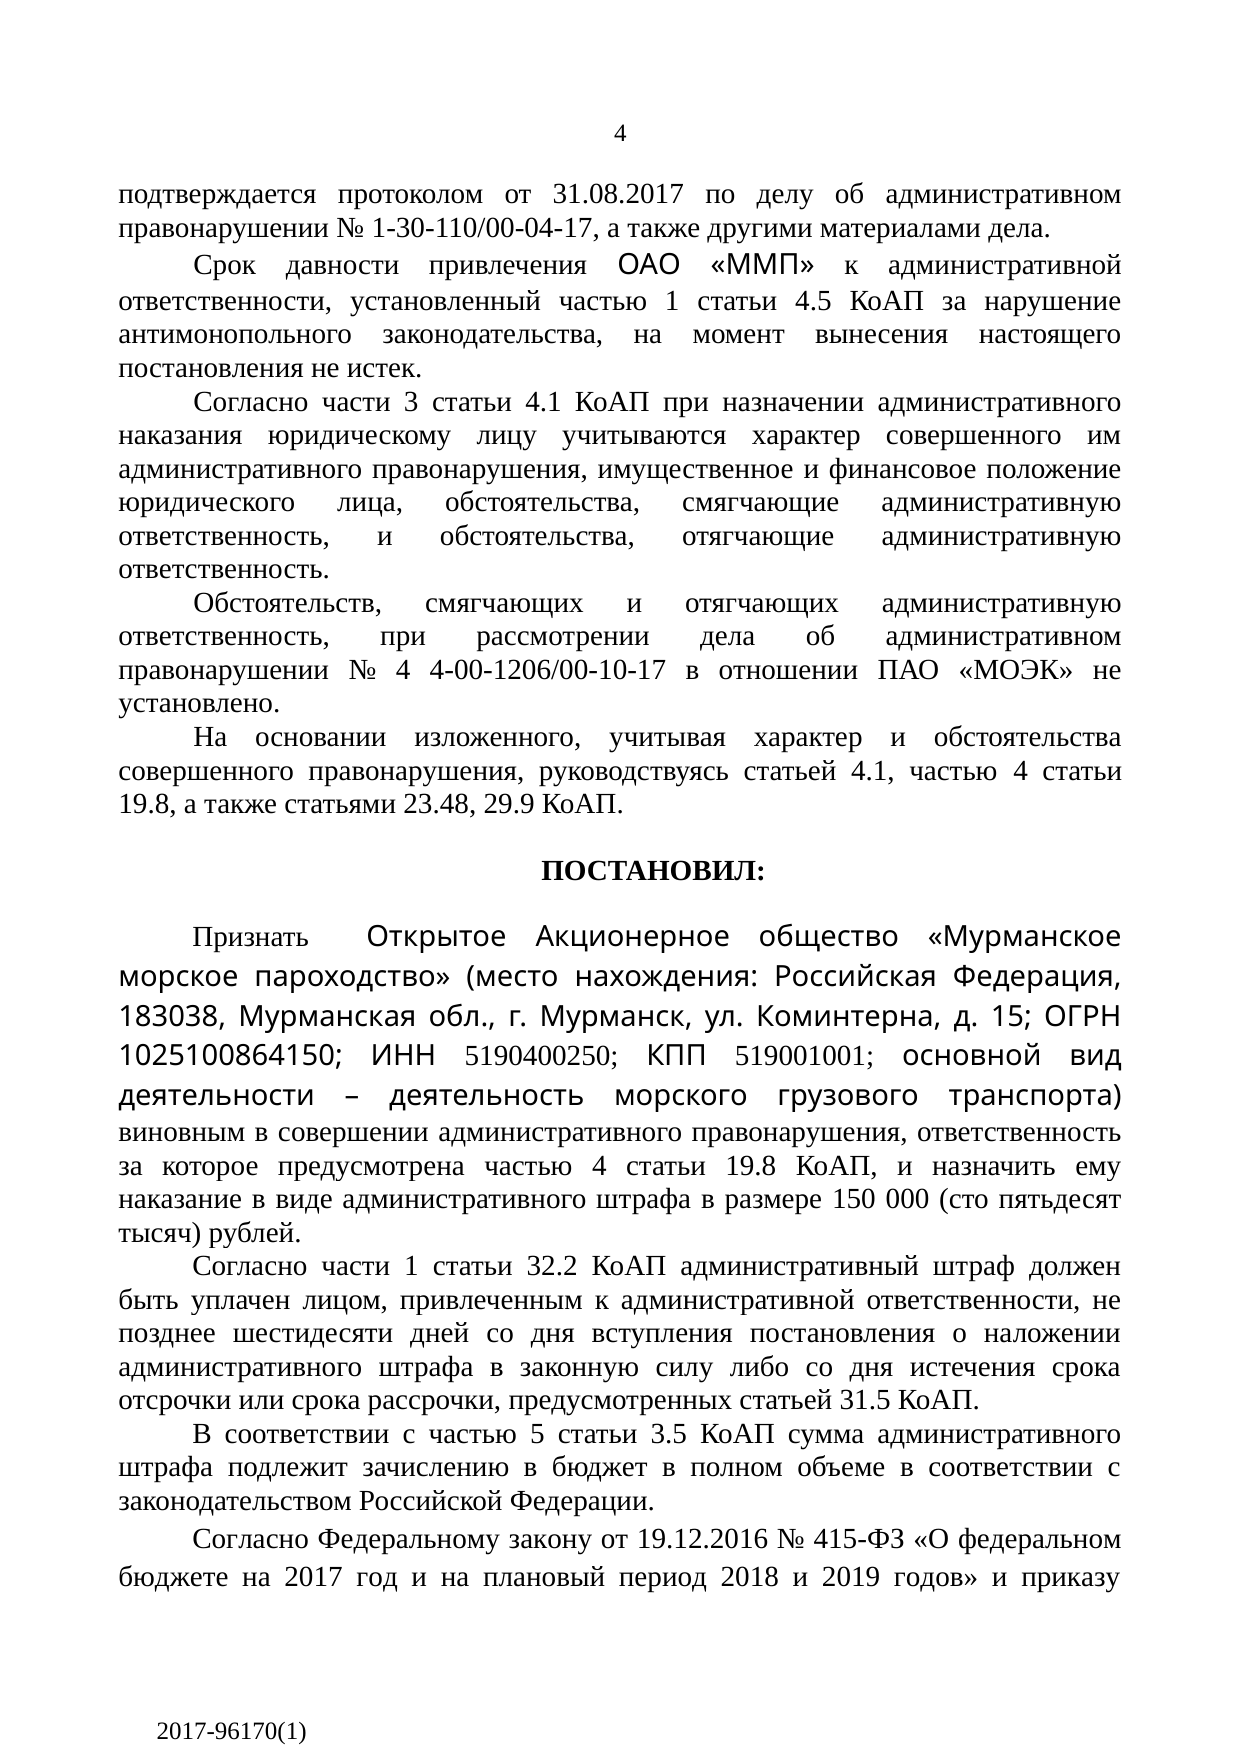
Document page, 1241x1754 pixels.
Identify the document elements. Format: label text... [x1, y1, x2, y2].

text Признать Открытое Акционерное общество «Мурманское морское пароходство» (место нахождения: Российская Федерация, 183038, Мурманская обл., г. Мурманск, ул. Коминтерна, д. 15; ОГРН 1025100864150; ИНН 5190400250; КПП 519001001; основной вид деятельности – деятельность морского грузового транспорта) виновным в совершении административного правонарушения, ответственность за которое предусмотрена частью 4 статьи 19.8 КоАП, и назначить ему наказание в виде административного штрафа в размере 150 000 (сто пятьдесят тысяч) рублей. [118, 916, 1122, 1248]
text Срок давности привлечения ОАО «ММП» к административной ответственности, установленный частью 1 статьи 4.5 КоАП за нарушение антимонопольного законодательства, на момент вынесения настоящего постановления не истек. [118, 243, 1122, 384]
text На основании изложенного, учитывая характер и обстоятельства совершенного правонарушения, руководствуясь статьей 4.1, частью 4 статьи 19.8, а также статьями 23.48, 29.9 КоАП. [118, 719, 1122, 820]
text Согласно части 3 статьи 4.1 КоАП при назначении административного наказания юридическому лицу учитываются характер совершенного им административного правонарушения, имущественное и финансовое положение юридического лица, обстоятельства, смягчающие административную ответственность, и обстоятельства, отягчающие административную ответственность. [118, 384, 1122, 585]
text Обстоятельств, смягчающих и отягчающих административную ответственность, при рассмотрении дела об административном правонарушении № 4 4-00-1206/00-10-17 в отношении ПАО «МОЭК» не установлено. [118, 585, 1122, 719]
text В соответствии с частью 5 статьи 3.5 КоАП сумма административного штрафа подлежит зачислению в бюджет в полном объеме в соответствии с законодательством Российской Федерации. [118, 1416, 1122, 1517]
text ПОСТАНОВИЛ: [118, 853, 1122, 887]
text подтверждается протоколом от 31.08.2017 по делу об административном правонарушении № 1-30-110/00-04-17, а также другими материалами дела. [118, 176, 1122, 243]
text Согласно части 1 статьи 32.2 КоАП административный штраф должен быть уплачен лицом, привлеченным к административной ответственности, не позднее шестидесяти дней со дня вступления постановления о наложении административного штрафа в законную силу либо со дня истечения срока отсрочки или срока рассрочки, предусмотренных статьей 31.5 КоАП. [118, 1248, 1122, 1416]
text Согласно Федеральному закону от 19.12.2016 № 415-ФЗ «О федеральном бюджете на 2017 год и на плановый период 2018 и 2019 годов» и приказу [118, 1517, 1122, 1592]
